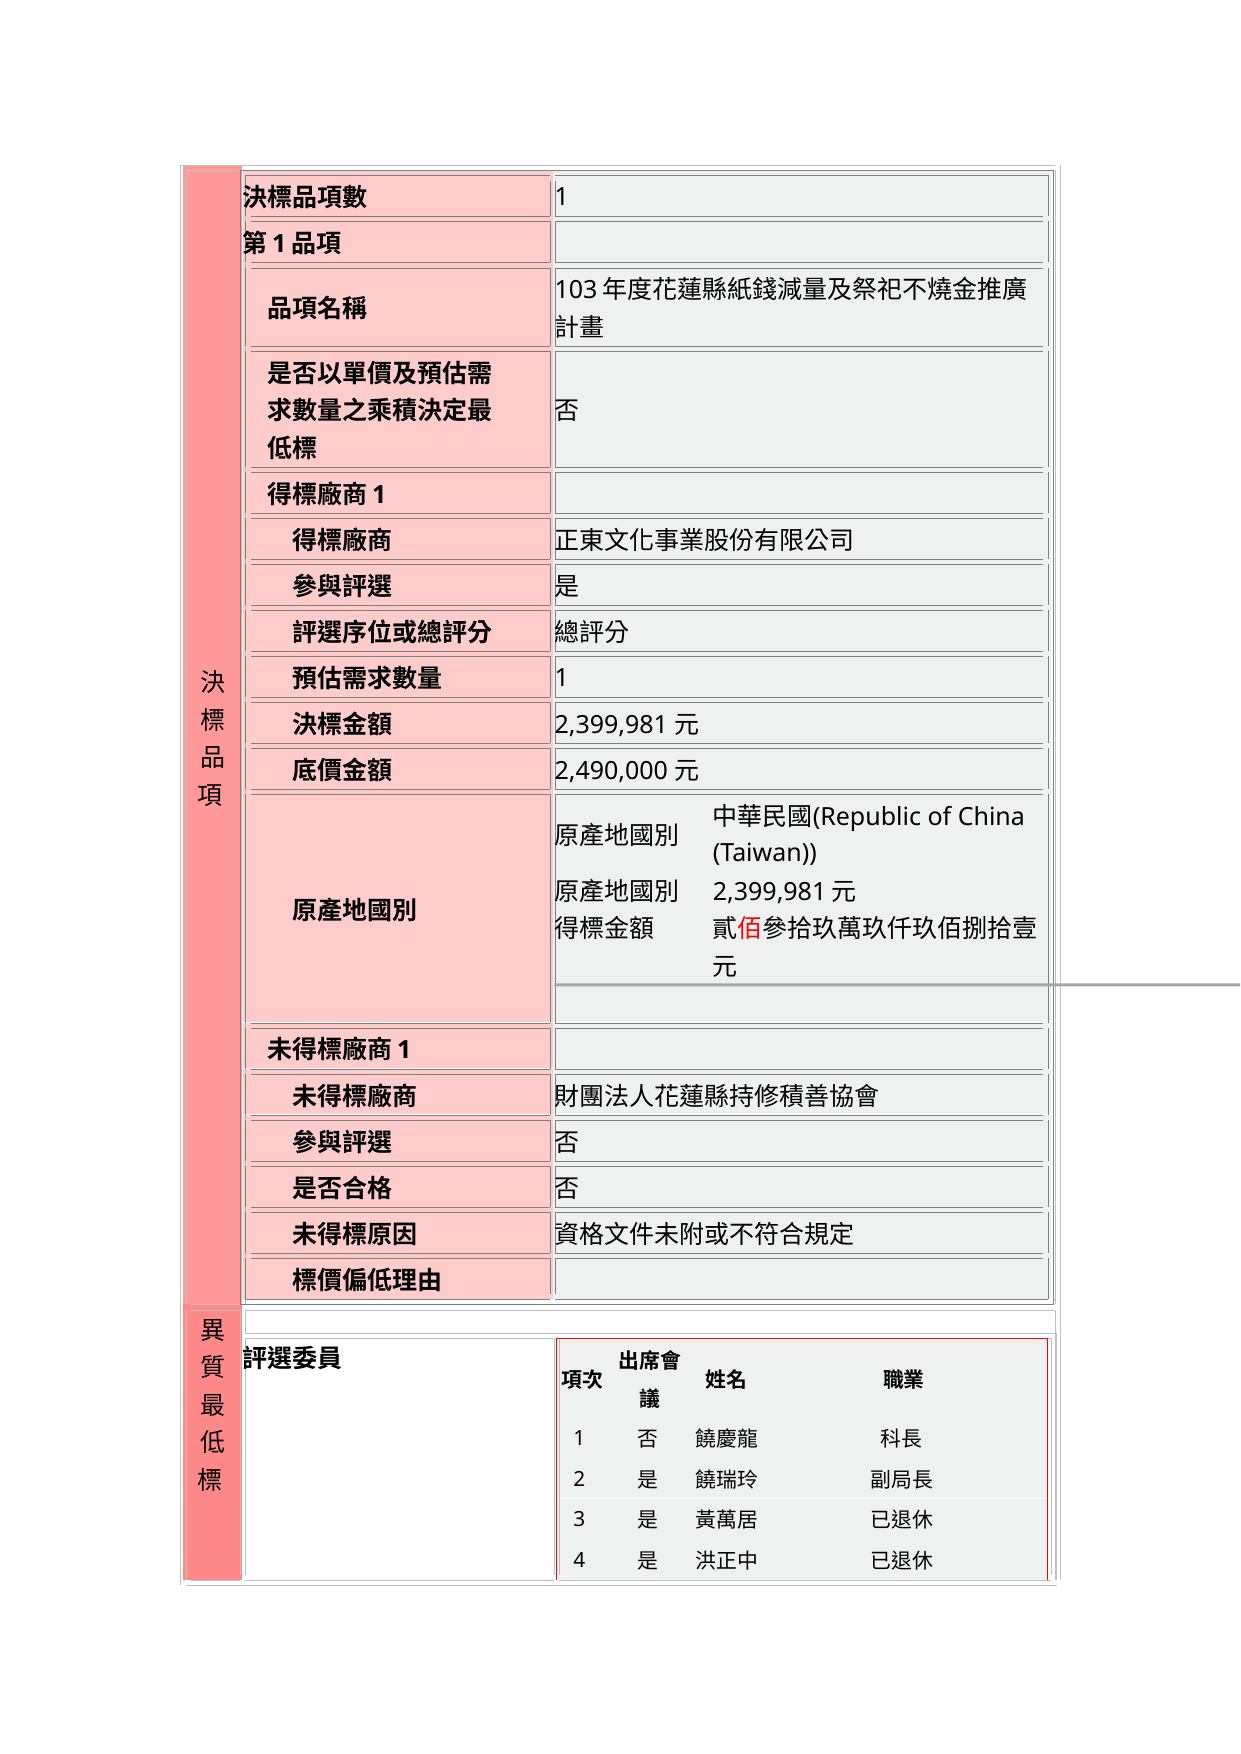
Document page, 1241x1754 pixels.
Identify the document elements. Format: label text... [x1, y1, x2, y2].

table_cell [556, 987, 1048, 1022]
table_cell [246, 987, 1053, 1304]
table_cell 評選序位或總評分 [246, 605, 553, 651]
table_header 出席會議 [607, 1339, 693, 1417]
table_cell 洪正中 [693, 1539, 760, 1580]
table_cell 總評分 [553, 605, 1051, 651]
table_cell [553, 1253, 1051, 1299]
table_cell 異 質 最 低 標 [183, 1304, 242, 1580]
table_header 決標品項數 [243, 171, 553, 216]
table_header 姓名 [693, 1339, 760, 1417]
table_cell 1 [560, 1417, 607, 1458]
table_cell 決標金額 [246, 697, 553, 743]
table_cell 副局長 [760, 1458, 1047, 1498]
table_cell 4 [557, 1539, 607, 1580]
table_header 項次 [560, 1339, 607, 1417]
table_cell [557, 1311, 1054, 1333]
table_header 1 [553, 171, 1051, 216]
table_cell [557, 1334, 1054, 1580]
table_cell 品項名稱 [246, 262, 553, 346]
table_cell 3 [560, 1499, 607, 1539]
table_cell 2,490,000 元 [553, 743, 1051, 789]
table_cell 參與評選 [246, 1115, 553, 1161]
table_cell 103年度花蓮縣紙錢減量及祭祀不燒金推廣計畫 [553, 262, 1051, 346]
table_cell [553, 467, 1051, 513]
table_cell 是 [607, 1539, 693, 1580]
table_cell 黃萬居 [693, 1499, 760, 1539]
table_cell [553, 1023, 1051, 1068]
table_cell 2 [560, 1458, 607, 1498]
table_cell 第1品項 [246, 216, 553, 262]
table_cell 底價金額 [246, 743, 553, 789]
table_header 原產地國別 [556, 796, 713, 871]
table_cell 資格文件未附或不符合規定 [553, 1207, 1051, 1253]
table_cell 決 標 品 項 [183, 166, 242, 1304]
table_cell 預估需求數量 [246, 651, 553, 697]
table_cell [246, 1311, 557, 1333]
table_cell 正東文化事業股份有限公司 [553, 513, 1051, 559]
table_cell 財團法人花蓮縣持修積善協會 [553, 1069, 1051, 1114]
table_cell 未得標廠商 [246, 1069, 553, 1114]
table_header 中華民國(Republic of China (Taiwan)) [713, 796, 1043, 871]
table_cell [243, 1305, 557, 1333]
table_cell 2,399,981 元 [553, 697, 1051, 743]
table_cell 是否以單價及預估需 求數量之乘積決定最 低標 [246, 346, 553, 467]
table_cell 否 [607, 1417, 693, 1458]
table_cell 原產地國別 得標金額 [556, 871, 713, 983]
table_cell [243, 165, 1058, 983]
table_cell 否 [553, 346, 1051, 467]
table_cell 評選委員 [243, 1333, 557, 1580]
table_cell 是 [607, 1458, 693, 1498]
table_header 職業 [760, 1339, 1047, 1417]
table_cell 未得標原因 [246, 1207, 553, 1253]
table_cell 未得標廠商1 [246, 1023, 553, 1068]
table_cell 饒瑞玲 [693, 1458, 760, 1498]
table_cell 否 [553, 1161, 1051, 1207]
table_cell 2,399,981元 貳佰參拾玖萬玖仟玖佰捌拾壹元 [713, 871, 1043, 983]
table_cell 否 [553, 1115, 1051, 1161]
table_cell 得標廠商 [246, 513, 553, 559]
table_cell 是否合格 [246, 1161, 553, 1207]
table_cell 得標廠商1 [246, 467, 553, 513]
table_cell 已退休 [760, 1499, 1047, 1539]
table_cell [1054, 1304, 1058, 1333]
table_cell 參與評選 [246, 559, 553, 605]
table_cell 饒慶龍 [693, 1417, 760, 1458]
table_cell 原產地國別 [246, 789, 553, 1022]
table_cell 是 [607, 1499, 693, 1539]
table_cell [557, 1305, 1054, 1310]
table_cell 是 [553, 559, 1051, 605]
table_cell 科長 [760, 1417, 1047, 1458]
table_cell 標價偏低理由 [246, 1253, 553, 1299]
table_cell [556, 987, 1043, 1021]
table_cell 1 [553, 651, 1051, 697]
table_cell [553, 216, 1051, 262]
table_cell [553, 789, 1051, 1022]
table_cell 已退休 [760, 1539, 1047, 1580]
